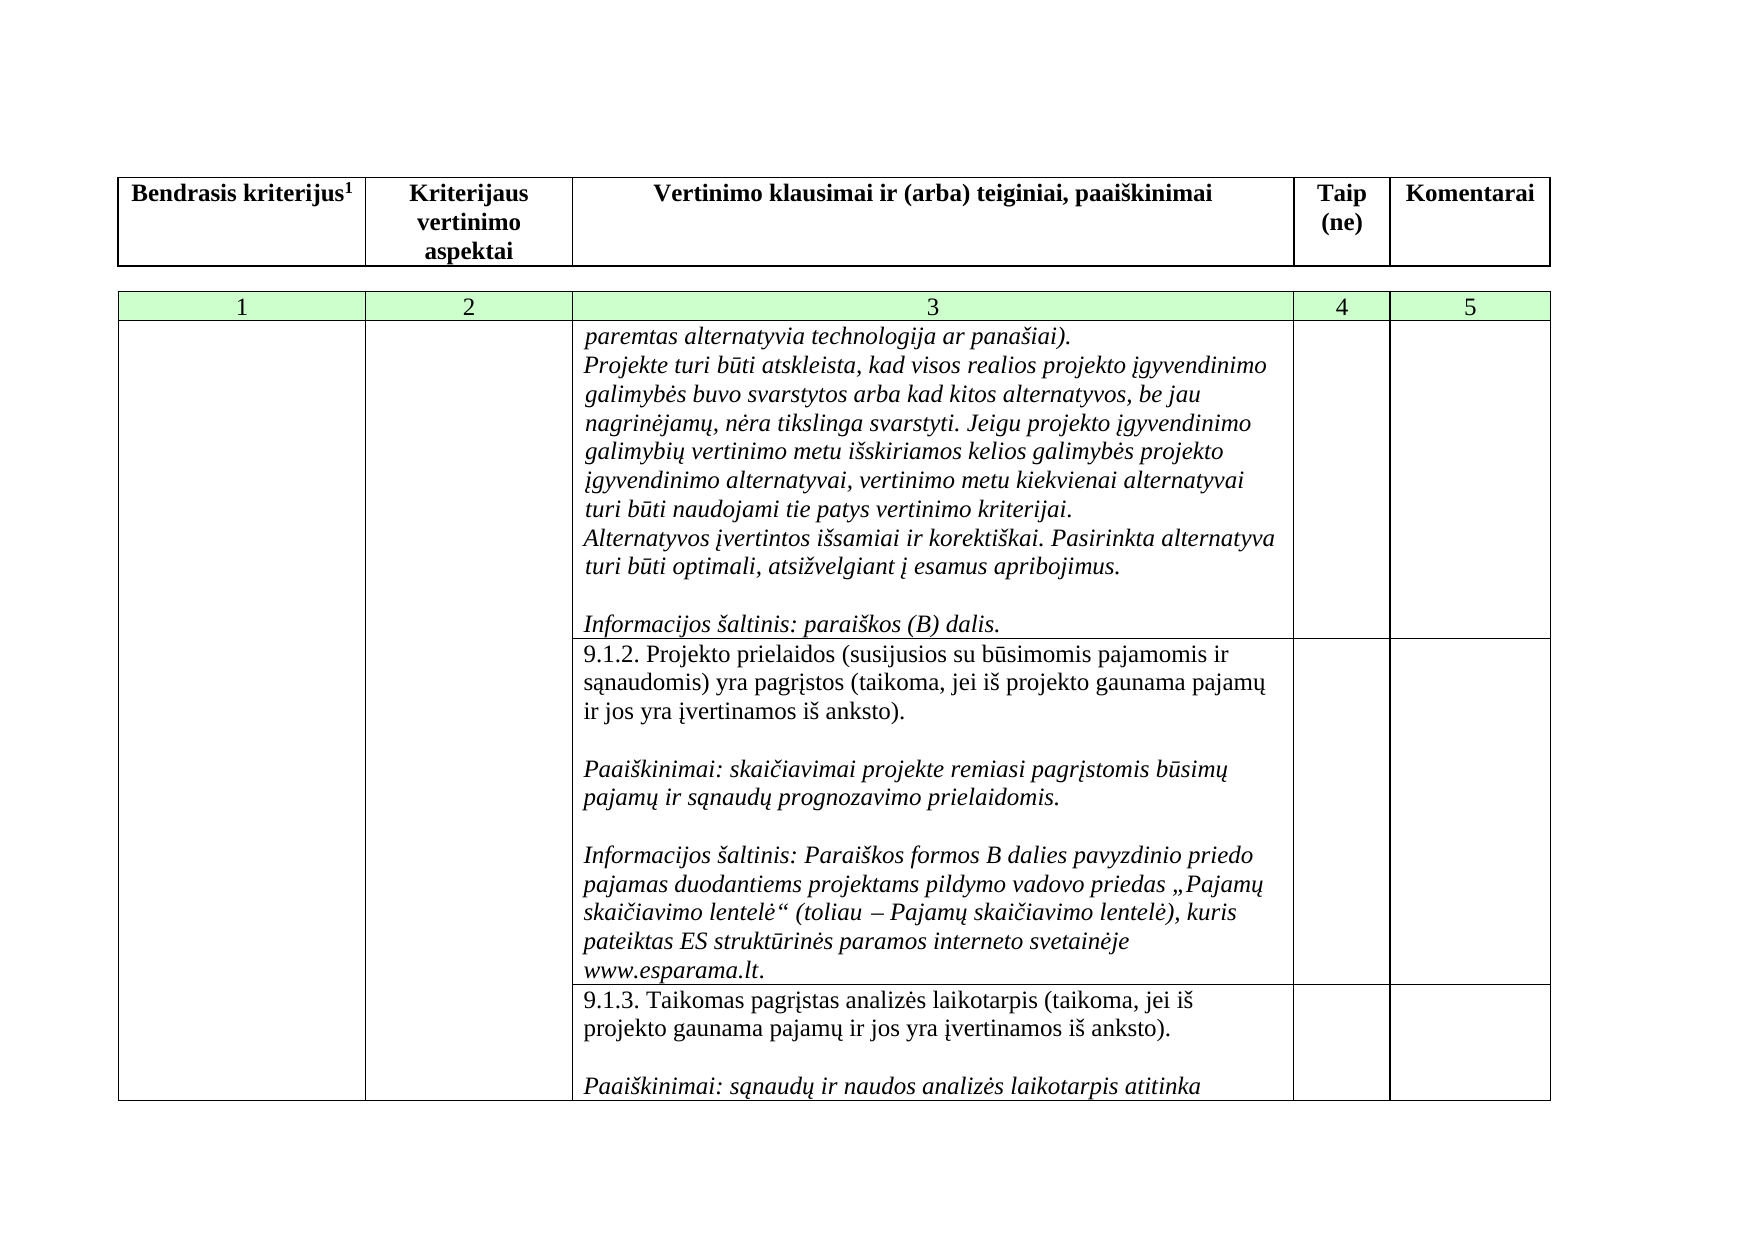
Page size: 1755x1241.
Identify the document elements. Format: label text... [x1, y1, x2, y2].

table_cell [1294, 985, 1389, 1100]
table_cell [119, 321, 365, 1100]
table_cell [1391, 639, 1550, 984]
table_cell 3 [573, 292, 1293, 320]
table_header Taip (ne) [1295, 178, 1389, 264]
table_header Kriterijaus vertinimo aspektai [366, 178, 572, 264]
table_cell [1391, 985, 1550, 1100]
table_cell 9.1.2. Projekto prielaidos (susijusios su būsimomis pajamomis ir sąnaudomis) yra pagrįstos (taikoma, jei iš projekto gaunama pajamų ir jos yra įvertinamos iš anksto). Paaiškinimai: skaičiavimai projekte remiasi pagrįstomis būsimų pajamų ir sąnaudų prognozavimo prielaidomis. Informacijos šaltinis: Paraiškos formos B dalies pavyzdinio priedo pajamas duodantiems projektams pildymo vadovo priedas „Pajamų skaičiavimo lentelė“ (toliau – Pajamų skaičiavimo lentelė), kuris pateiktas ES struktūrinės paramos interneto svetainėje www.esparama.lt. [573, 639, 1293, 984]
table_cell 1 [119, 292, 365, 320]
table_cell 2 [366, 292, 572, 320]
table_cell [1294, 321, 1389, 638]
table_cell [1390, 267, 1550, 291]
table_cell 5 [1391, 292, 1550, 320]
table_header Bendrasis kriterijus1 [119, 178, 365, 264]
table_cell [118, 267, 366, 291]
table_header Komentarai [1391, 178, 1549, 264]
table_cell [1391, 321, 1550, 638]
table_cell 4 [1294, 292, 1389, 320]
table_cell [366, 267, 572, 291]
table_cell [1294, 267, 1390, 291]
table_header Vertinimo klausimai ir (arba) teiginiai, paaiškinimai [573, 178, 1293, 264]
table_cell [572, 267, 1294, 291]
table_cell [1294, 639, 1389, 984]
table_cell paremtas alternatyvia technologija ar panašiai). Projekte turi būti atskleista, kad visos realios projekto įgyvendinimo galimybės buvo svarstytos arba kad kitos alternatyvos, be jau nagrinėjamų, nėra tikslinga svarstyti. Jeigu projekto įgyvendinimo galimybių vertinimo metu išskiriamos kelios galimybės projekto įgyvendinimo alternatyvai, vertinimo metu kiekvienai alternatyvai turi būti naudojami tie patys vertinimo kriterijai. Alternatyvos įvertintos išsamiai ir korektiškai. Pasirinkta alternatyva turi būti optimali, atsižvelgiant į esamus apribojimus. Informacijos šaltinis: paraiškos (B) dalis. [573, 321, 1293, 638]
table_cell [366, 321, 572, 1100]
table_cell 9.1.3. Taikomas pagrįstas analizės laikotarpis (taikoma, jei iš projekto gaunama pajamų ir jos yra įvertinamos iš anksto). Paaiškinimai: sąnaudų ir naudos analizės laikotarpis atitinka [573, 985, 1293, 1100]
